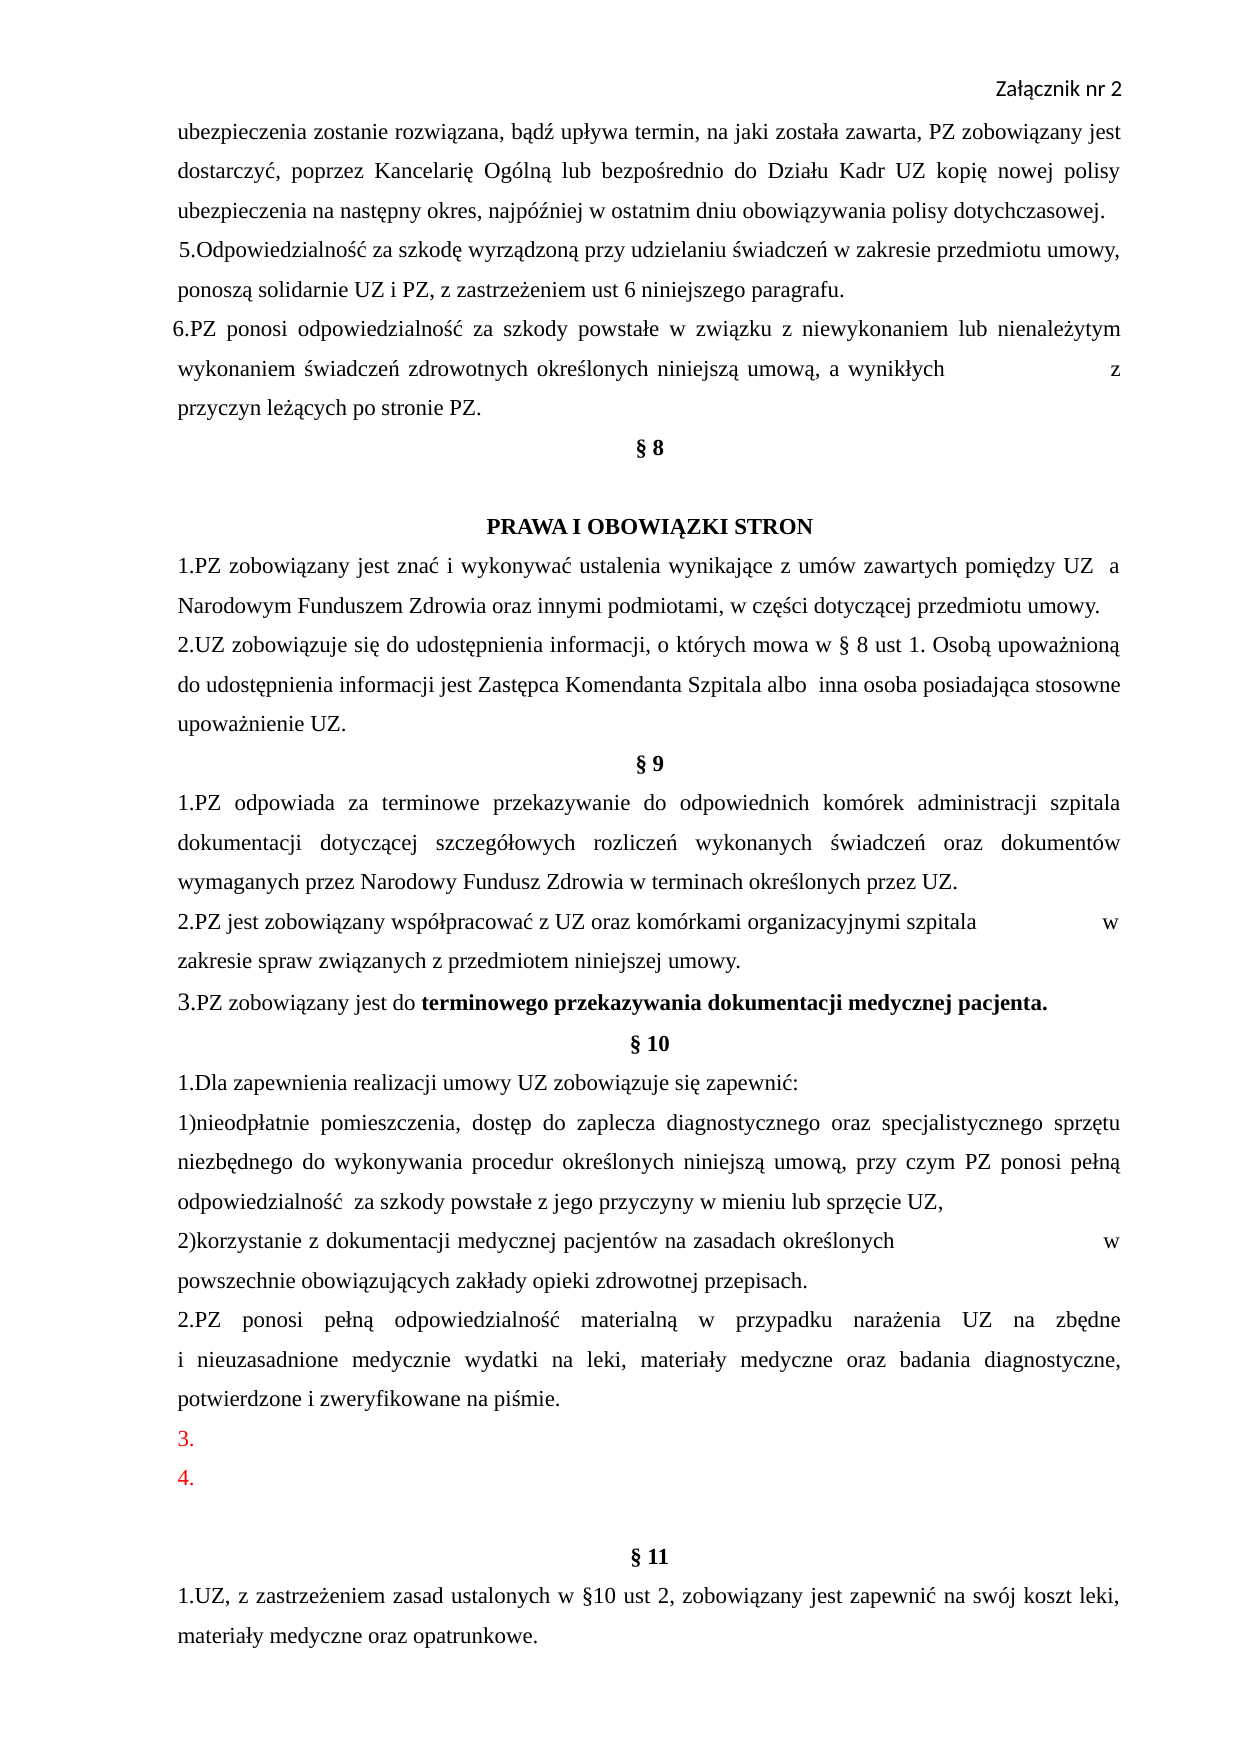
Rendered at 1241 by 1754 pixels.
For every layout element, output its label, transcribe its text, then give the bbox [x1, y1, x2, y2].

list PZ odpowiada za terminowe przekazywanie do odpowiednich komórek administracji szpitala dokumentacji dotyczącej szczegółowych rozliczeń wykonanych świadczeń oraz dokumentów wymaganych przez Narodowy Fundusz Zdrowia w terminach określonych przez UZ. [177, 789, 1122, 894]
text 4. [177, 1464, 1122, 1490]
text § 8 [177, 434, 1122, 460]
list Odpowiedzialność za szkodę wyrządzoną przy udzielaniu świadczeń w zakresie przedmiotu umowy, ponoszą solidarnie UZ i PZ, z zastrzeżeniem ust 6 niniejszego paragrafu. [177, 237, 1122, 302]
list ubezpieczenia zostanie rozwiązana, bądź upływa termin, na jaki została zawarta, PZ zobowiązany jest dostarczyć, poprzez Kancelarię Ogólną lub bezpośrednio do Działu Kadr UZ kopię nowej polisy ubezpieczenia na następny okres, najpóźniej w ostatnim dniu obowiązywania polisy dotychczasowej. [176, 118, 1122, 223]
list PZ ponosi odpowiedzialność za szkody powstałe w związku z niewykonaniem lub nienależytym wykonaniem świadczeń zdrowotnych określonych niniejszą umową, a wynikłych z przyczyn leżących po stronie PZ. [172, 316, 1122, 421]
text 3. [177, 1424, 1122, 1451]
text PRAWA I OBOWIĄZKI STRON [177, 513, 1122, 539]
text § 9 [177, 750, 1122, 776]
list PZ ponosi pełną odpowiedzialność materialną w przypadku narażenia UZ na zbędne i nieuzasadnione medycznie wydatki na leki, materiały medyczne oraz badania diagnostyczne, potwierdzone i zweryfikowane na piśmie. [177, 1306, 1122, 1411]
list PZ zobowiązany jest do terminowego przekazywania dokumentacji medycznej pacjenta. [177, 987, 1122, 1015]
list UZ, z zastrzeżeniem zasad ustalonych w §10 ust 2, zobowiązany jest zapewnić na swój koszt leki, materiały medyczne oraz opatrunkowe. [177, 1582, 1122, 1648]
list PZ zobowiązany jest znać i wykonywać ustalenia wynikające z umów zawartych pomiędzy UZ a Narodowym Funduszem Zdrowia oraz innymi podmiotami, w części dotyczącej przedmiotu umowy. [177, 552, 1122, 618]
list Dla zapewnienia realizacji umowy UZ zobowiązuje się zapewnić: [177, 1069, 1122, 1096]
text § 11 [177, 1543, 1122, 1569]
text § 10 [177, 1030, 1122, 1056]
list PZ jest zobowiązany współpracować z UZ oraz komórkami organizacyjnymi szpitala w zakresie spraw związanych z przedmiotem niniejszej umowy. [177, 908, 1122, 973]
list nieodpłatnie pomieszczenia, dostęp do zaplecza diagnostycznego oraz specjalistycznego sprzętu niezbędnego do wykonywania procedur określonych niniejszą umową, przy czym PZ ponosi pełną odpowiedzialność za szkody powstałe z jego przyczyny w mieniu lub sprzęcie UZ, [177, 1109, 1122, 1214]
list korzystanie z dokumentacji medycznej pacjentów na zasadach określonych w powszechnie obowiązujących zakłady opieki zdrowotnej przepisach. [177, 1227, 1122, 1293]
list UZ zobowiązuje się do udostępnienia informacji, o których mowa w § 8 ust 1. Osobą upoważnioną do udostępnienia informacji jest Zastępca Komendanta Szpitala albo inna osoba posiadająca stosowne upoważnienie UZ. [177, 631, 1122, 737]
